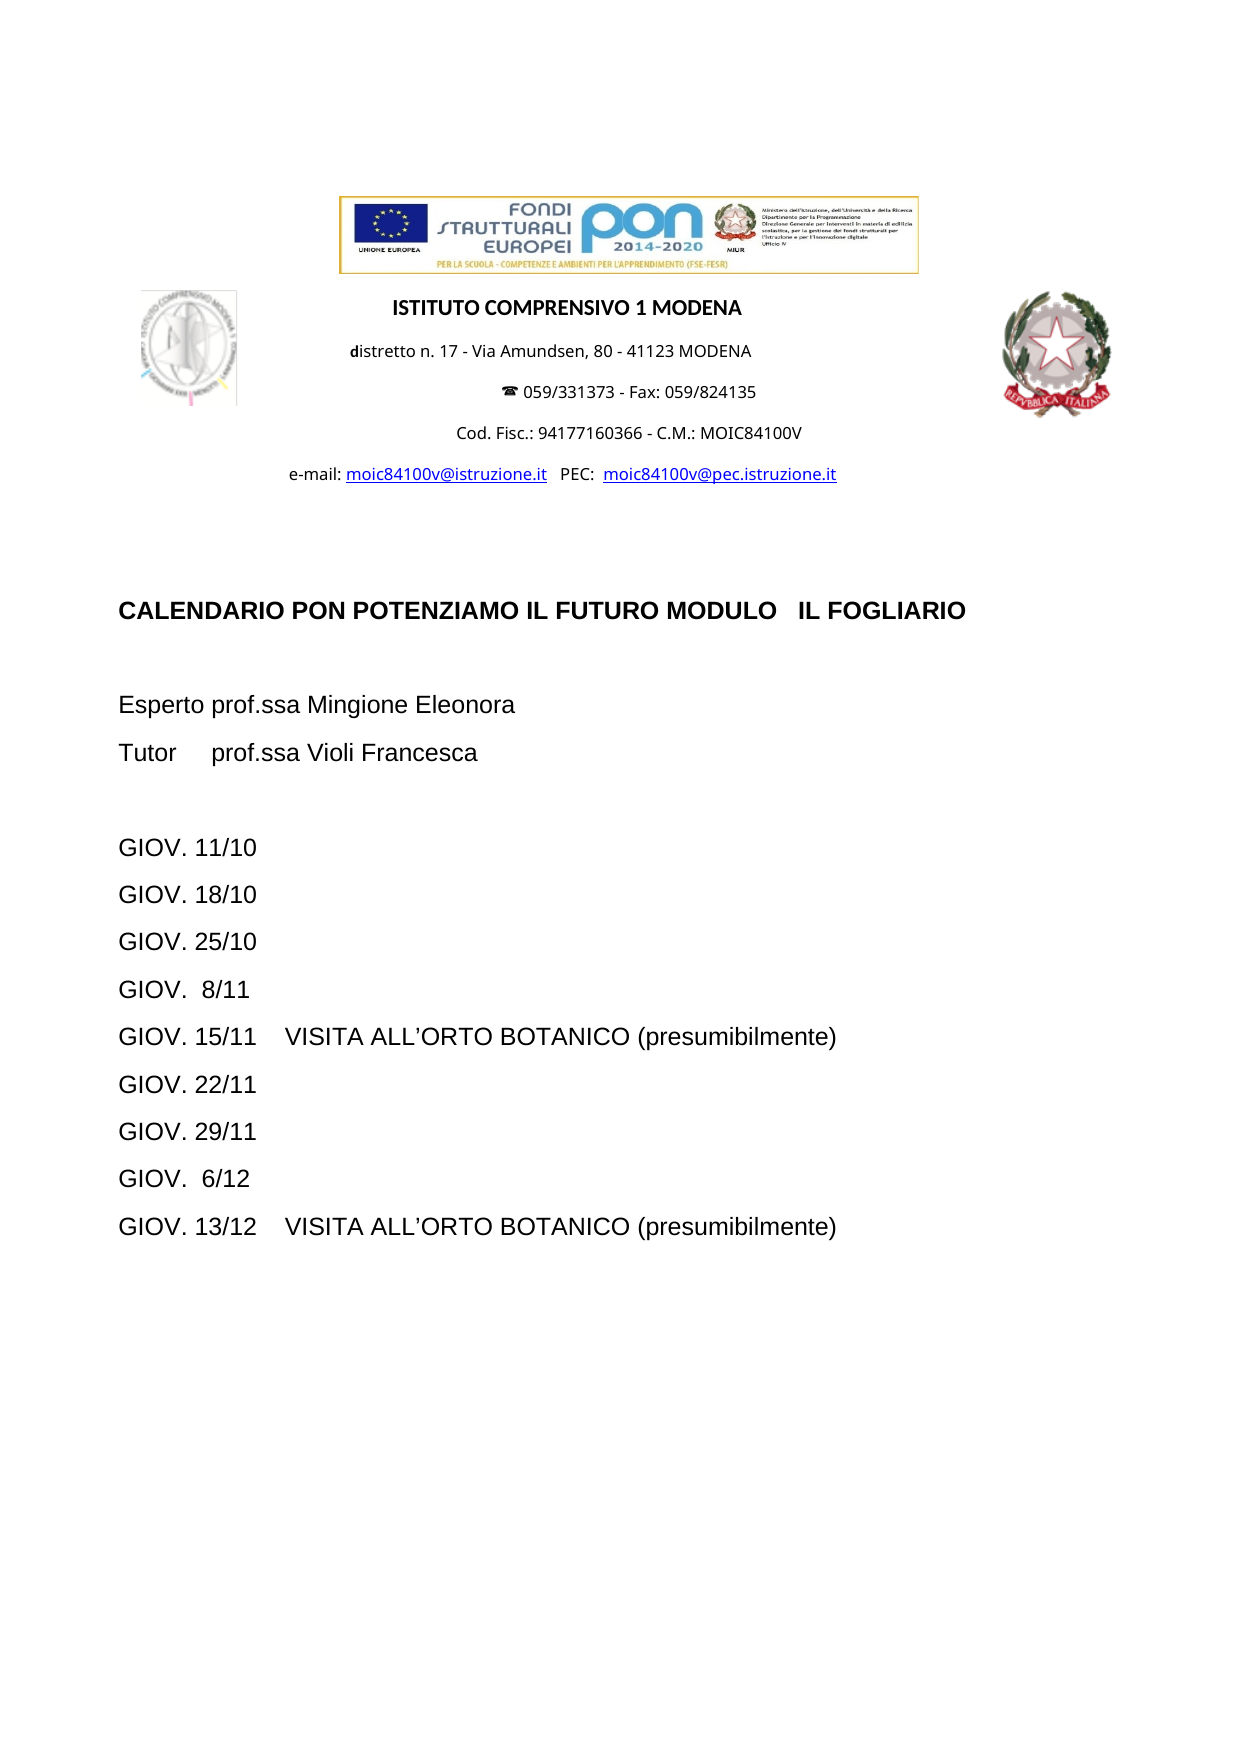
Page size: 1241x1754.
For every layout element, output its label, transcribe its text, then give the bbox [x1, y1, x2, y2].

text GIOV. 25/10 [118, 927, 1122, 956]
table_header [102, 195, 277, 548]
text GIOV. 6/12 [118, 1164, 1122, 1193]
text GIOV. 29/11 [118, 1117, 1122, 1146]
text GIOV. 8/11 [118, 975, 1122, 1003]
picture [141, 289, 239, 406]
text GIOV. 13/12 VISITA ALL’ORTO BOTANICO (presumibilmente) [118, 1212, 1122, 1241]
text Tutor prof.ssa Violi Francesca [118, 738, 1122, 767]
table_header ISTITUTO COMPRENSIVO 1 MODENA distretto n. 17 - Via Amundsen, 80 - 41123 MODENA  059/331373 - Fax: 059/824135 Cod. Fisc.: 94177160366 - C.M.: MOIC84100V e-mail: moic84100v@istruzione.it PEC: moic84100v@pec.istruzione.it [278, 195, 981, 548]
text GIOV. 15/11 VISITA ALL’ORTO BOTANICO (presumibilmente) [118, 1022, 1122, 1051]
picture [1000, 289, 1114, 420]
text GIOV. 11/10 [118, 833, 1122, 861]
picture [339, 196, 919, 274]
text CALENDARIO PON POTENZIAMO IL FUTURO MODULO IL FOGLIARIO [118, 596, 1122, 624]
table_header [981, 195, 1133, 548]
text GIOV. 22/11 [118, 1069, 1122, 1098]
text GIOV. 18/10 [118, 880, 1122, 909]
text Esperto prof.ssa Mingione Eleonora [118, 690, 1122, 719]
